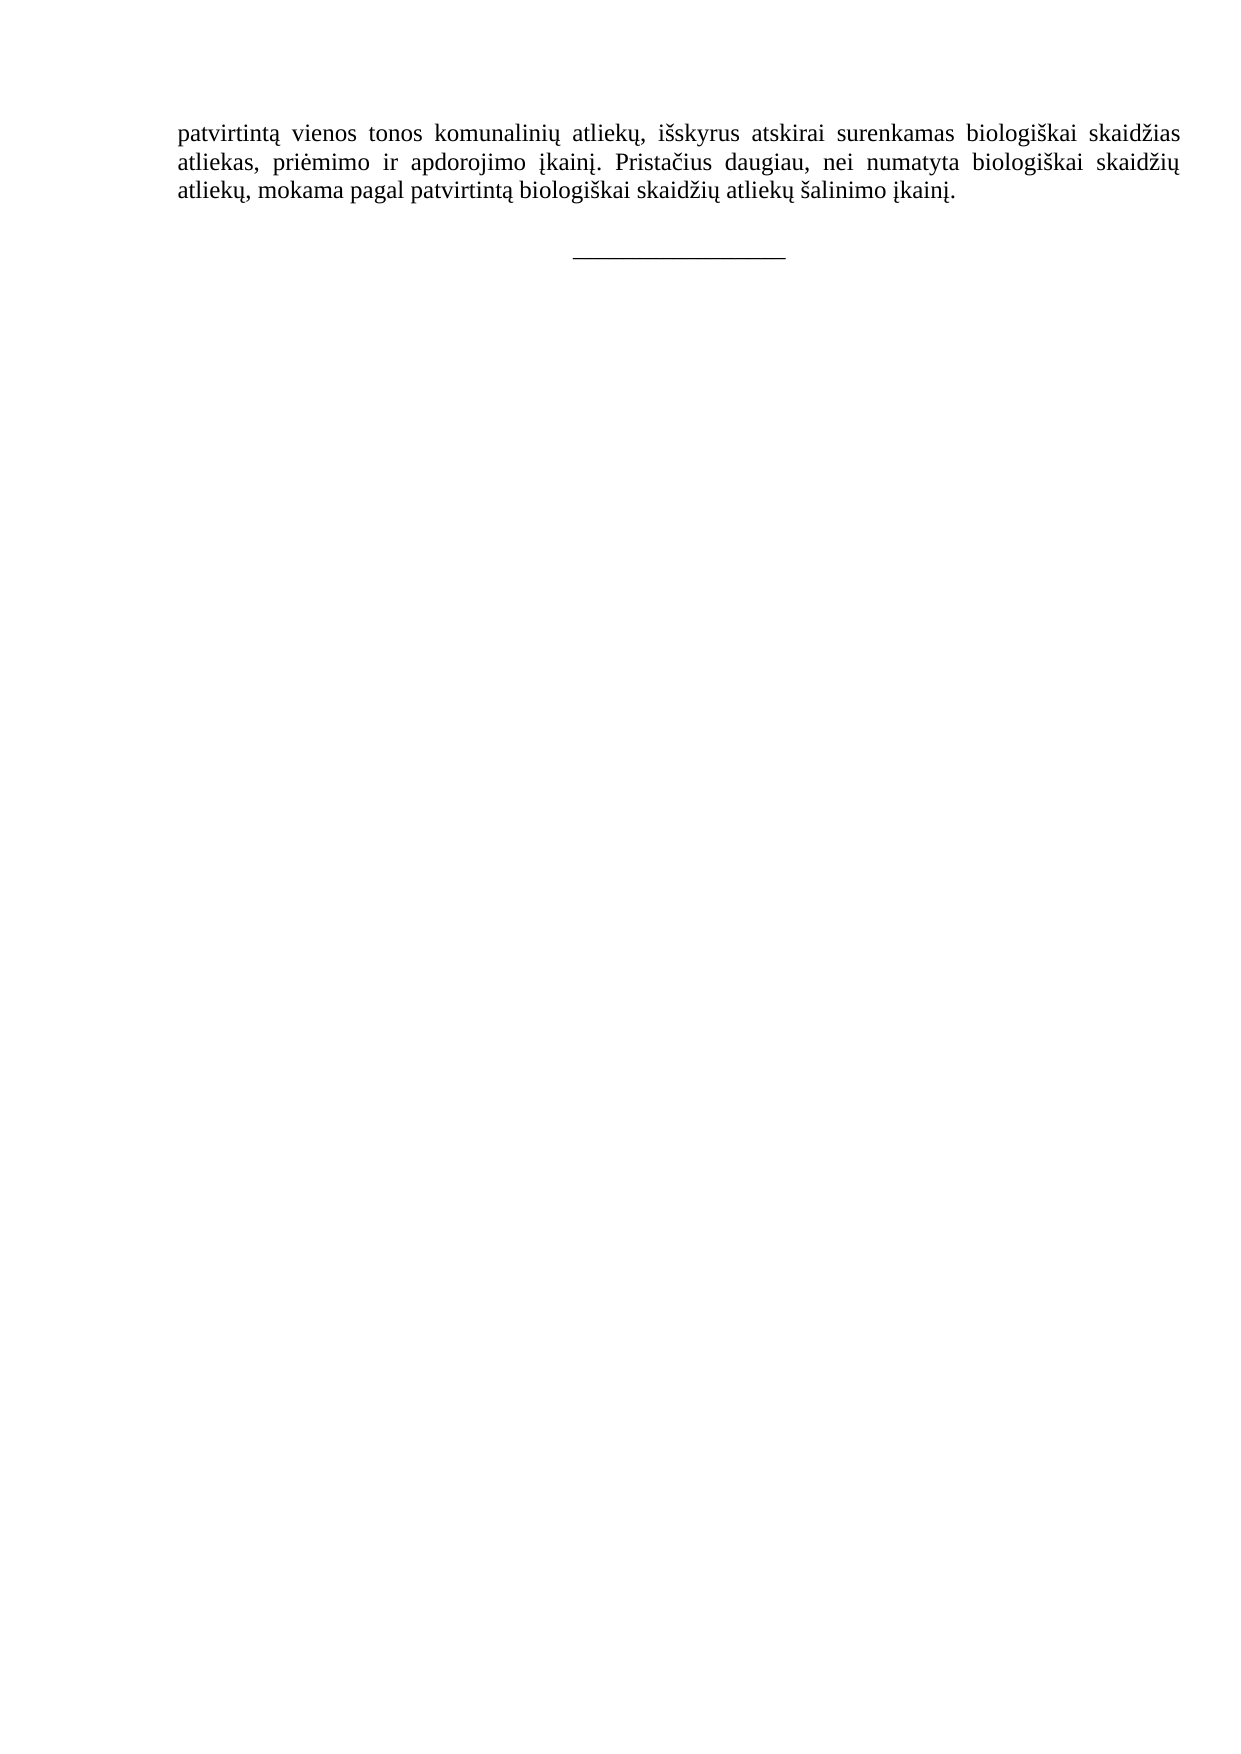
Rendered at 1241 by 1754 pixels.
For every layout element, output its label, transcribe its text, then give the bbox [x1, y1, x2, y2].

text _________________ [177, 233, 1181, 262]
text patvirtintą vienos tonos komunalinių atliekų, išskyrus atskirai surenkamas biologiškai skaidžias atliekas, priėmimo ir apdorojimo įkainį. Pristačius daugiau, nei numatyta biologiškai skaidžių atliekų, mokama pagal patvirtintą biologiškai skaidžių atliekų šalinimo įkainį. [177, 118, 1181, 204]
